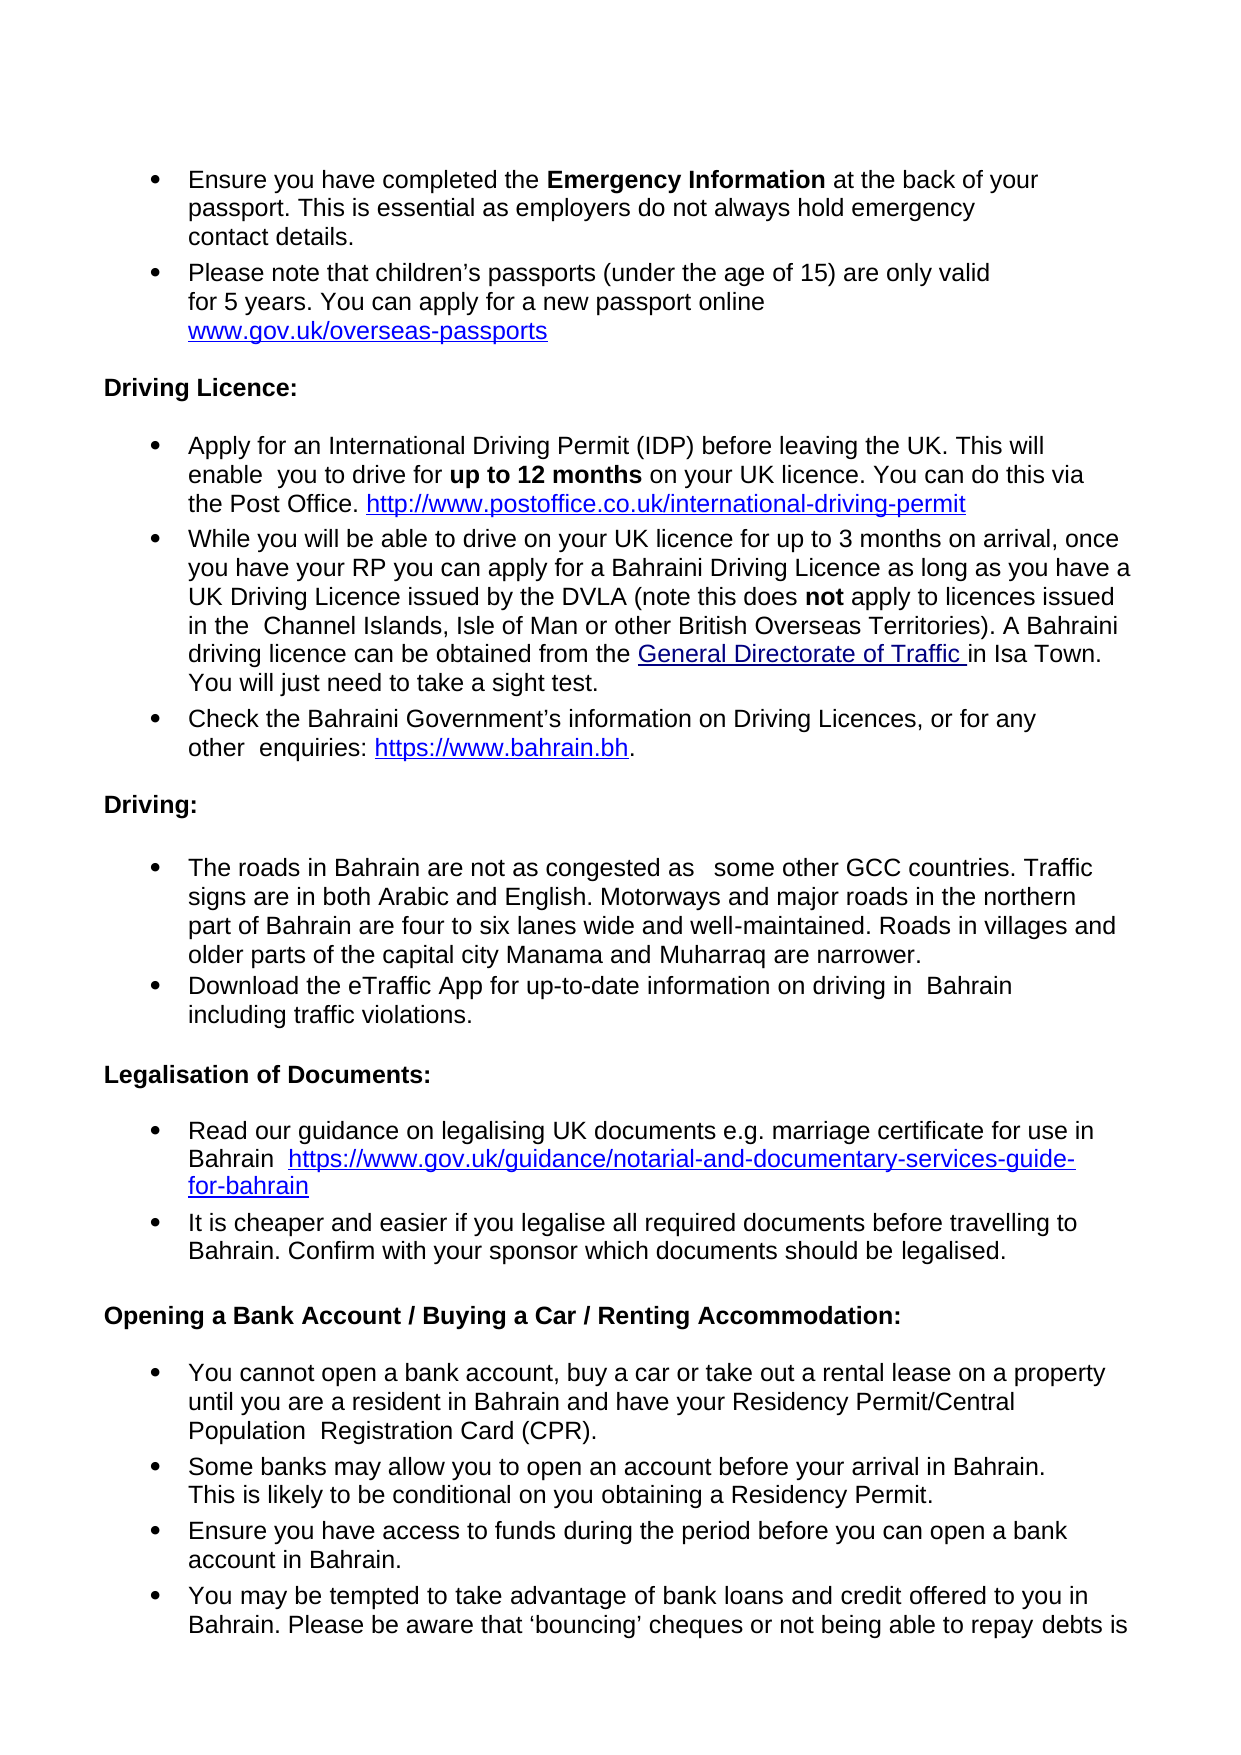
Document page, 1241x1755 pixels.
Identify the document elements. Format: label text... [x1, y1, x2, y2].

list You may be tempted to take advantage of bank loans and credit offered to you in Bahrain. Please be aware that ‘bouncing’ cheques or not being able to repay debts is [151, 1581, 1136, 1638]
list Check the Bahraini Government’s information on Driving Licences, or for any other enquiries: https://www.bahrain.bh. [151, 704, 1094, 761]
list Ensure you have access to funds during the period before you can open a bank account in Bahrain. [151, 1516, 1076, 1574]
subtitle Driving: [103, 790, 1147, 819]
subtitle Opening a Bank Account / Buying a Car / Renting Accommodation: [103, 1301, 1147, 1329]
list Read our guidance on legalising UK documents e.g. marriage certificate for use in Bahrain https://www.gov.uk/guidance/notarial-and-documentary-services-guide-for-bahrain [151, 1118, 1111, 1200]
list Ensure you have completed the Emergency Information at the back of your passport. This is essential as employers do not always hold emergency contact details. [151, 164, 1056, 251]
list The roads in Bahrain are not as congested as some other GCC countries. Traffic signs are in both Arabic and English. Motorways and major roads in the northern part of Bahrain are four to six lanes wide and well-maintained. Roads in villages and older parts of the capital city Manama and Muharraq are narrower. [151, 853, 1123, 968]
list It is cheaper and easier if you legalise all required documents before travelling to Bahrain. Confirm with your sponsor which documents should be legalised. [151, 1207, 1117, 1265]
subtitle Legalisation of Documents: [103, 1060, 1147, 1089]
list Some banks may allow you to open an account before your arrival in Bahrain. This is likely to be conditional on you obtaining a Residency Permit. [151, 1452, 1087, 1509]
list Download the eTraffic App for up-to-date information on driving in Bahrain including traffic violations. [151, 971, 1102, 1029]
subtitle Driving Licence: [103, 373, 1147, 402]
list Apply for an International Driving Permit (IDP) before leaving the UK. This will enable you to drive for up to 12 months on your UK licence. You can do this via the Post Office. http://www.postoffice.co.uk/international-driving-permit [151, 431, 1120, 517]
list Please note that children’s passports (under the age of 15) are only valid for 5 years. You can apply for a new passport online www.gov.uk/overseas-passports [151, 258, 1021, 344]
list You cannot open a bank account, buy a car or take out a rental lease on a property until you are a resident in Bahrain and have your Residency Permit/Central Population Registration Card (CPR). [151, 1358, 1134, 1444]
list While you will be able to drive on your UK licence for up to 3 months on arrival, once you have your RP you can apply for a Bahraini Driving Licence as long as you have a UK Driving Licence issued by the DVLA (note this does not apply to licences issued in the Channel Islands, Isle of Man or other British Overseas Territories). A Bahraini driving licence can be obtained from the General Directorate of Traffic in Isa Town. You will just need to take a sight test. [151, 524, 1134, 697]
